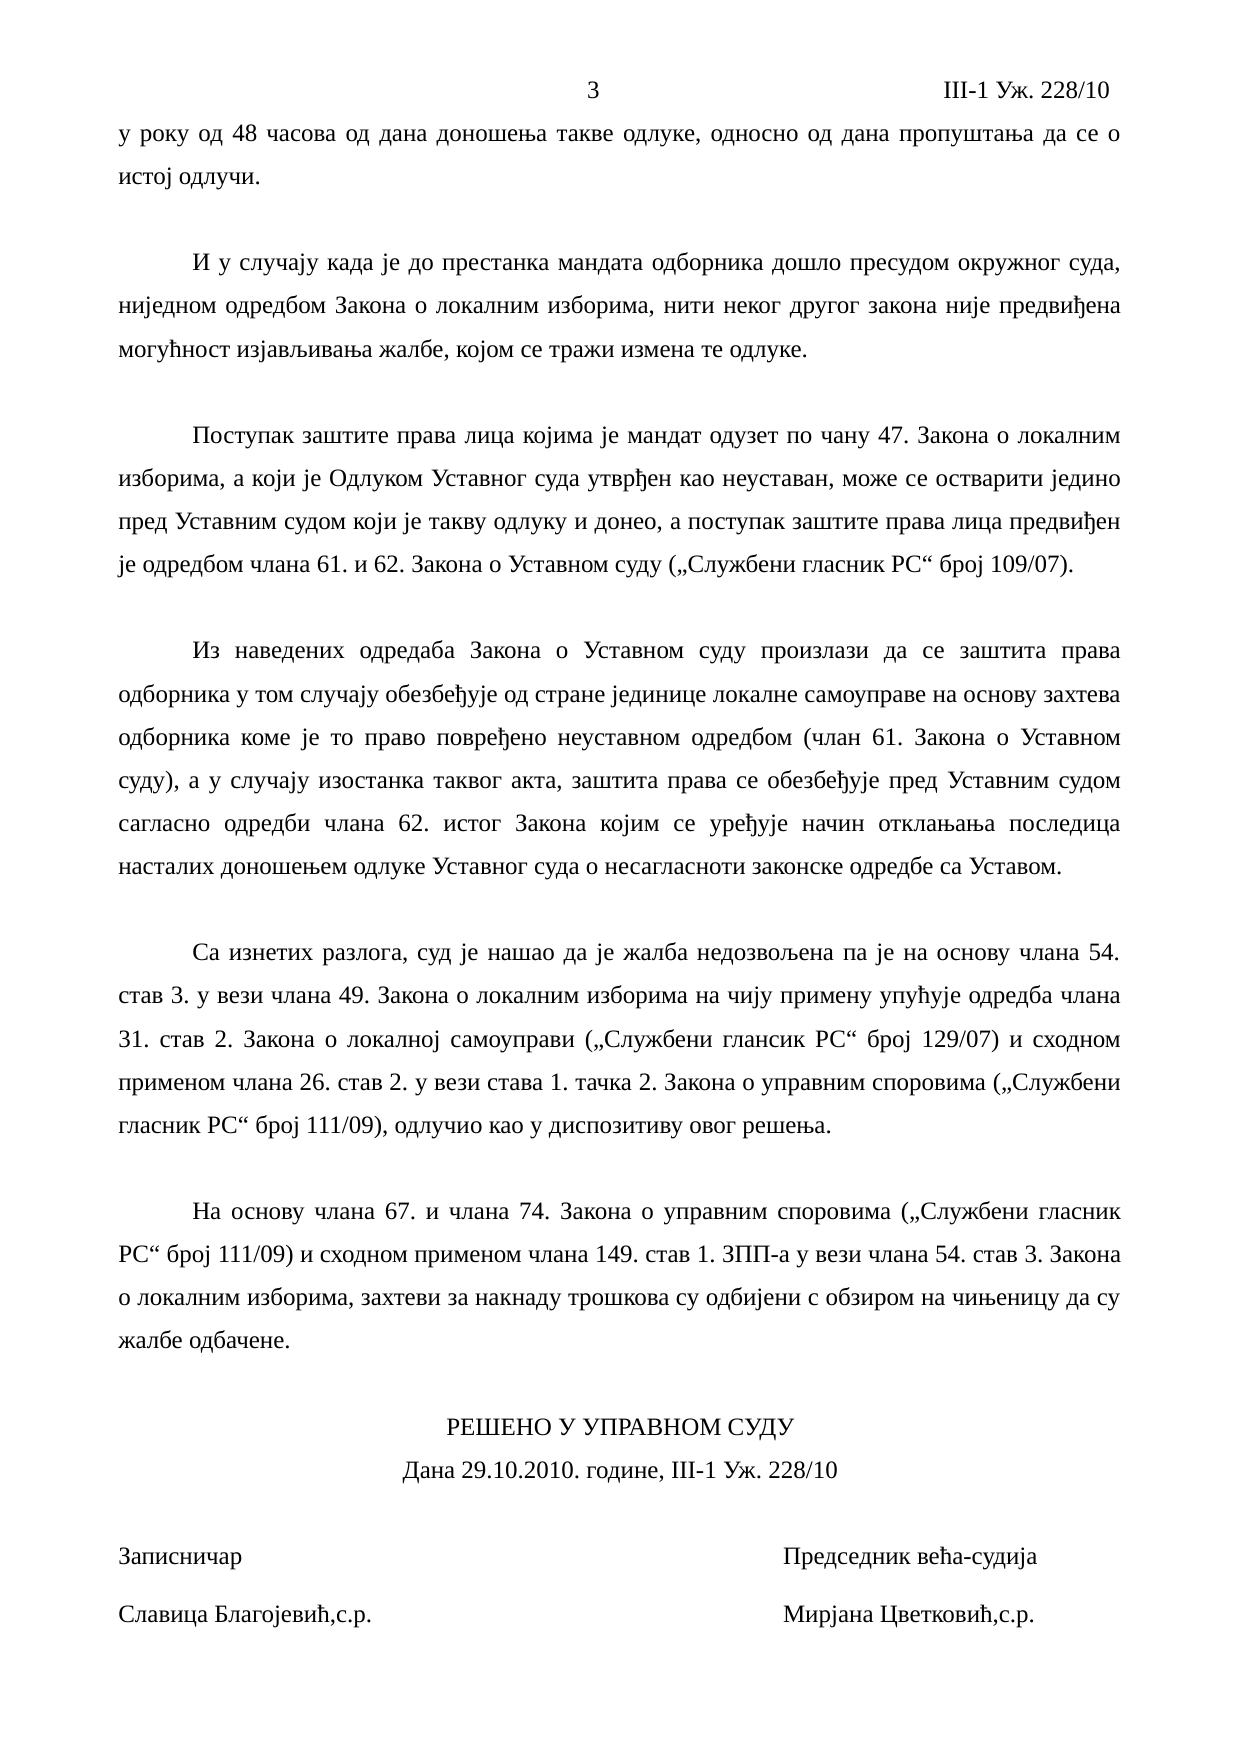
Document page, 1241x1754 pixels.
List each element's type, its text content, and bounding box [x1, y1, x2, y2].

text РЕШЕНО У УПРАВНОМ СУДУ [118, 1412, 1122, 1441]
text Записничар Председник већа-судија [118, 1541, 1122, 1570]
text Дана 29.10.2010. године, III-1 Уж. 228/10 [118, 1455, 1122, 1484]
text Славица Благојевић,с.р. Мирјана Цветковић,с.р. [118, 1599, 1122, 1627]
text Из наведених одредаба Закона о Уставном суду произлази да се заштита права одборника у том случају обезбеђује од стране јединице локалне самоуправе на основу захтева одборника коме је то право повређено неуставном одредбом (члан 61. Закона о Уставном суду), а у случају изостанка таквог акта, заштита права се обезбеђује пред Уставним судом сагласно одредби члана 62. истог Закона којим се уређује начин отклањања последица насталих доношењем одлуке Уставног суда о несагласноти законске одредбе са Уставом. [118, 636, 1122, 880]
text Поступак заштите права лица којима је мандат одузет по чану 47. Закона о локалним изборима, а који је Одлуком Уставног суда утврђен као неуставан, може се остварити једино пред Уставним судом који је такву одлуку и донео, а поступак заштите права лица предвиђен је одредбом члана 61. и 62. Закона о Уставном суду („Службени гласник РС“ број 109/07). [118, 420, 1122, 578]
text На основу члана 67. и члана 74. Закона о управним споровима („Службени гласник РС“ број 111/09) и сходном применом члана 149. став 1. ЗПП-а у вези члана 54. став 3. Закона о локалним изборима, захтеви за накнаду трошкова су одбијени с обзиром на чињеницу да су жалбе одбачене. [118, 1196, 1122, 1354]
text И у случају када је до престанка мандата одборника дошло пресудом окружног суда, ниједном одредбом Закона о локалним изборима, нити неког другог закона није предвиђена могућност изјављивања жалбе, којом се тражи измена те одлуке. [118, 247, 1122, 362]
text у року од 48 часова од дана доношења такве одлуке, односно од дана пропуштања да се о истој одлучи. [118, 118, 1122, 190]
text Са изнетих разлога, суд је нашао да је жалба недозвољена па је на основу члана 54. став 3. у вези члана 49. Закона о локалним изборима на чију примену упућује одредба члана 31. став 2. Закона о локалној самоуправи („Службени глансик РС“ број 129/07) и сходном применом члана 26. став 2. у вези става 1. тачка 2. Закона о управним споровима („Службени гласник РС“ број 111/09), одлучио као у диспозитиву овог решења. [118, 937, 1122, 1139]
